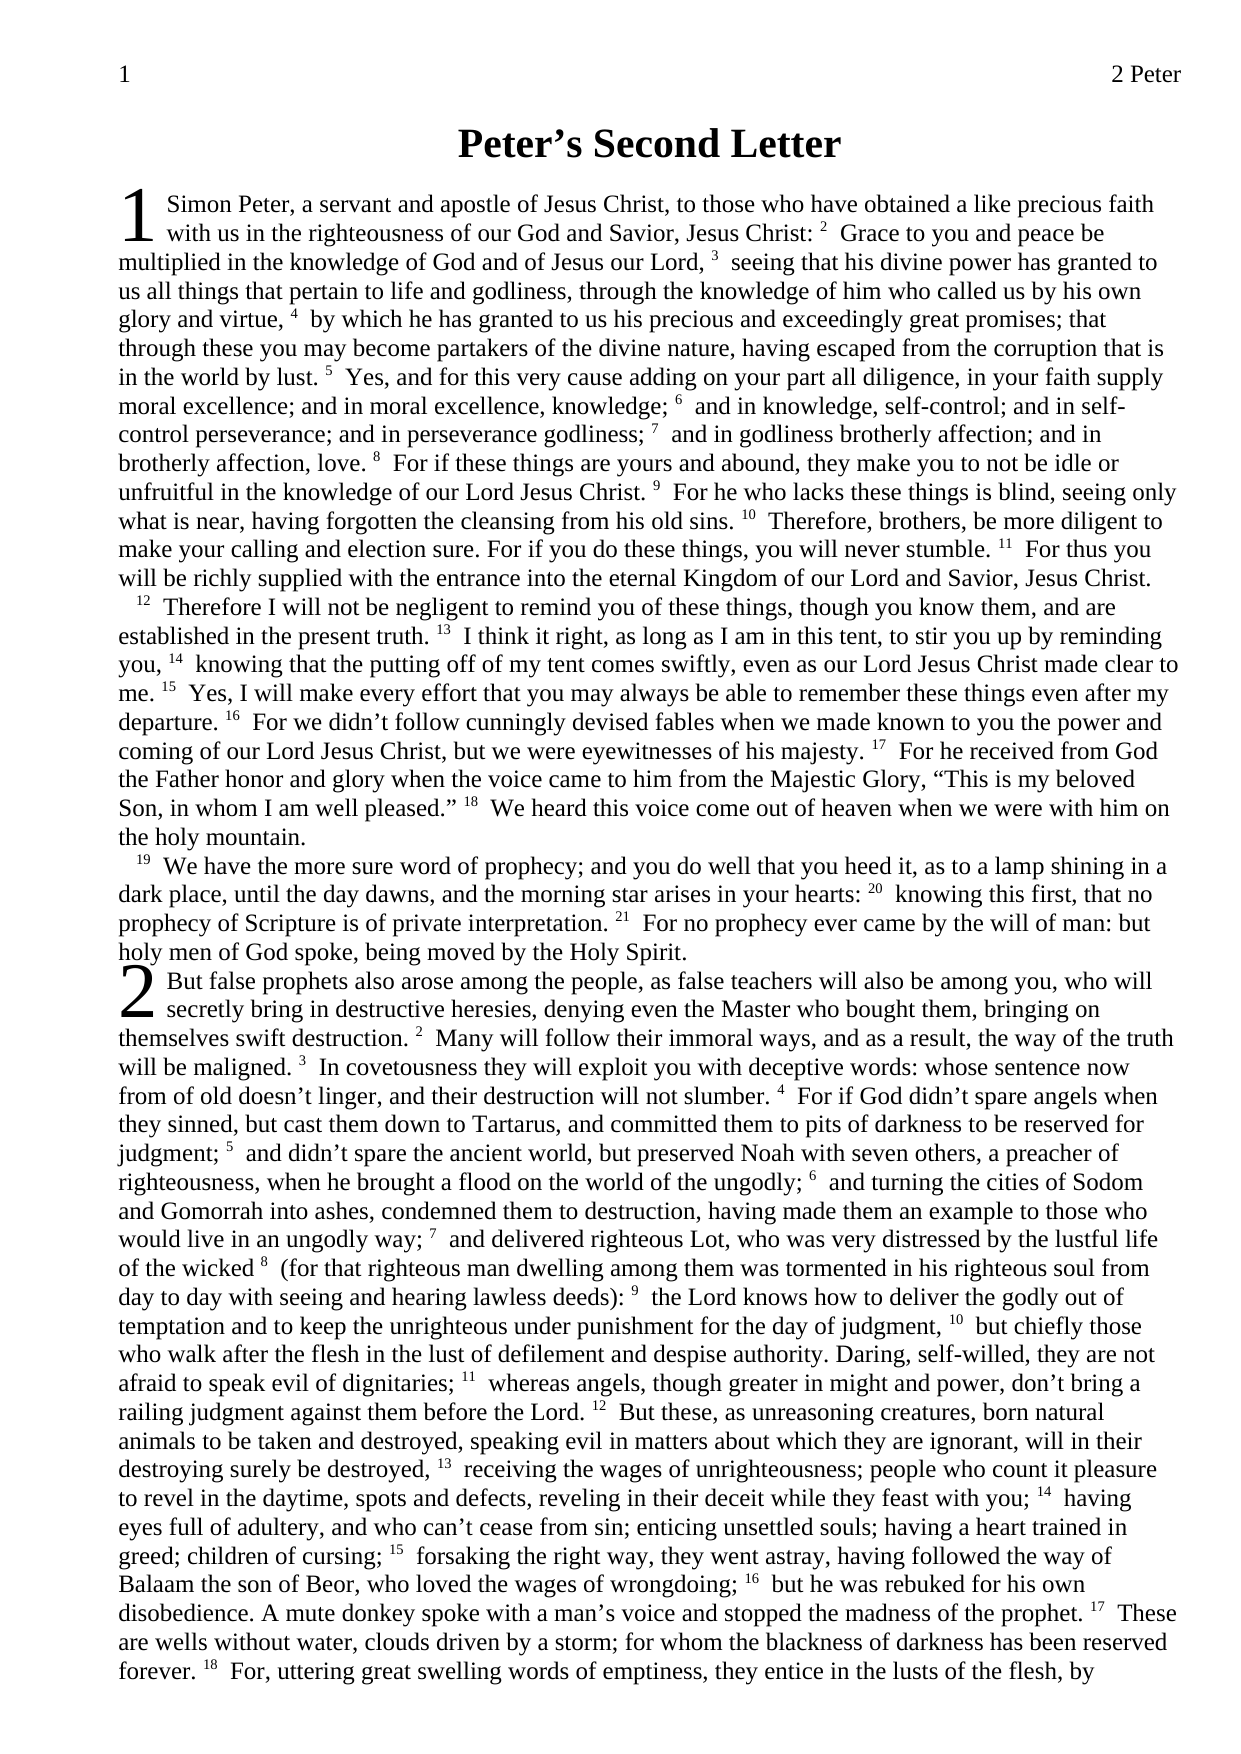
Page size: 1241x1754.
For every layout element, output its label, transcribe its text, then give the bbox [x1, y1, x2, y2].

text 12 Therefore I will not be negligent to remind you of these things, though you know them, and are established in the present truth. 13 I think it right, as long as I am in this tent, to stir you up by reminding you, 14 knowing that the putting off of my tent comes swiftly, even as our Lord Jesus Christ made clear to me. 15 Yes, I will make every effort that you may always be able to remember these things even after my departure. 16 For we didn’t follow cunningly devised fables when we made known to you the power and coming of our Lord Jesus Christ, but we were eyewitnesses of his majesty. 17 For he received from God the Father honor and glory when the voice came to him from the Majestic Glory, “This is my beloved Son, in whom I am well pleased.” 18 We heard this voice come out of heaven when we were with him on the holy mountain. [118, 592, 1181, 851]
text 1Simon Peter, a servant and apostle of Jesus Christ, to those who have obtained a like precious faith with us in the righteousness of our God and Savior, Jesus Christ: 2 Grace to you and peace be multiplied in the knowledge of God and of Jesus our Lord, 3 seeing that his divine power has granted to us all things that pertain to life and godliness, through the knowledge of him who called us by his own glory and virtue, 4 by which he has granted to us his precious and exceedingly great promises; that through these you may become partakers of the divine nature, having escaped from the corruption that is in the world by lust. 5 Yes, and for this very cause adding on your part all diligence, in your faith supply moral excellence; and in moral excellence, knowledge; 6 and in knowledge, self-control; and in self-control perseverance; and in perseverance godliness; 7 and in godliness brotherly affection; and in brotherly affection, love. 8 For if these things are yours and abound, they make you to not be idle or unfruitful in the knowledge of our Lord Jesus Christ. 9 For he who lacks these things is blind, seeing only what is near, having forgotten the cleansing from his old sins. 10 Therefore, brothers, be more diligent to make your calling and election sure. For if you do these things, you will never stumble. 11 For thus you will be richly supplied with the entrance into the eternal Kingdom of our Lord and Savior, Jesus Christ. [118, 189, 1181, 592]
text 2But false prophets also arose among the people, as false teachers will also be among you, who will secretly bring in destructive heresies, denying even the Master who bought them, bringing on themselves swift destruction. 2 Many will follow their immoral ways, and as a result, the way of the truth will be maligned. 3 In covetousness they will exploit you with deceptive words: whose sentence now from of old doesn’t linger, and their destruction will not slumber. 4 For if God didn’t spare angels when they sinned, but cast them down to Tartarus, and committed them to pits of darkness to be reserved for judgment; 5 and didn’t spare the ancient world, but preserved Noah with seven others, a preacher of righteousness, when he brought a flood on the world of the ungodly; 6 and turning the cities of Sodom and Gomorrah into ashes, condemned them to destruction, having made them an example to those who would live in an ungodly way; 7 and delivered righteous Lot, who was very distressed by the lustful life of the wicked 8 (for that righteous man dwelling among them was tormented in his righteous soul from day to day with seeing and hearing lawless deeds): 9 the Lord knows how to deliver the godly out of temptation and to keep the unrighteous under punishment for the day of judgment, 10 but chiefly those who walk after the flesh in the lust of defilement and despise authority. Daring, self-willed, they are not afraid to speak evil of dignitaries; 11 whereas angels, though greater in might and power, don’t bring a railing judgment against them before the Lord. 12 But these, as unreasoning creatures, born natural animals to be taken and destroyed, speaking evil in matters about which they are ignorant, will in their destroying surely be destroyed, 13 receiving the wages of unrighteousness; people who count it pleasure to revel in the daytime, spots and defects, reveling in their deceit while they feast with you; 14 having eyes full of adultery, and who can’t cease from sin; enticing unsettled souls; having a heart trained in greed; children of cursing; 15 forsaking the right way, they went astray, having followed the way of Balaam the son of Beor, who loved the wages of wrongdoing; 16 but he was rebuked for his own disobedience. A mute donkey spoke with a man’s voice and stopped the madness of the prophet. 17 These are wells without water, clouds driven by a storm; for whom the blackness of darkness has been reserved forever. 18 For, uttering great swelling words of emptiness, they entice in the lusts of the flesh, by [118, 966, 1181, 1684]
text 19 We have the more sure word of prophecy; and you do well that you heed it, as to a lamp shining in a dark place, until the day dawns, and the morning star arises in your hearts: 20 knowing this first, that no prophecy of Scripture is of private interpretation. 21 For no prophecy ever came by the will of man: but holy men of God spoke, being moved by the Holy Spirit. [118, 851, 1181, 966]
text Peter’s Second Letter [118, 118, 1181, 166]
